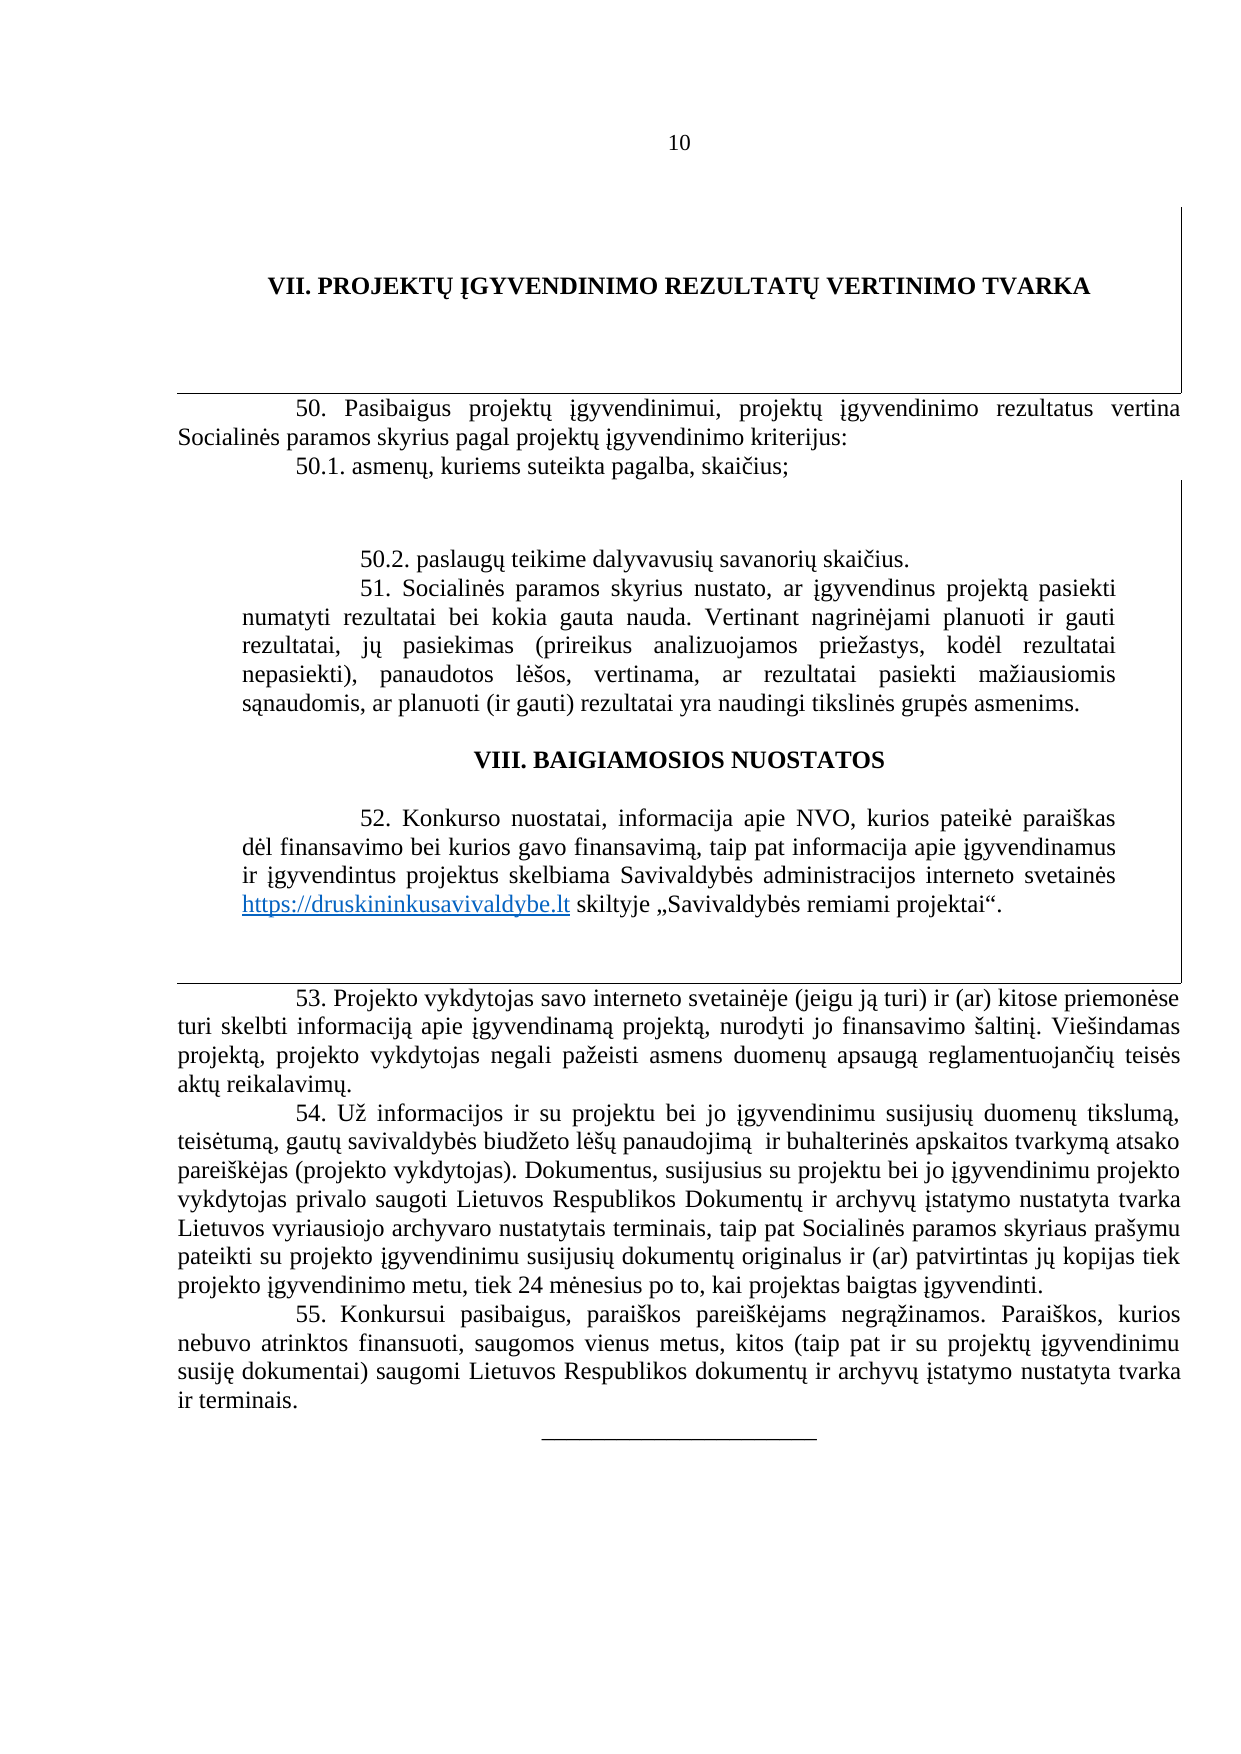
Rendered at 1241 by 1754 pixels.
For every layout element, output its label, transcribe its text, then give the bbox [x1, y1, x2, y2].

text VIII. BAIGIAMOSIOS NUOSTATOS [177, 746, 1181, 774]
text 50.1. asmenų, kuriems suteikta pagalba, skaičius; [177, 451, 1181, 480]
text 55. Konkursui pasibaigus, paraiškos pareiškėjams negrąžinamos. Paraiškos, kurios nebuvo atrinktos finansuoti, saugomos vienus metus, kitos (taip pat ir su projektų įgyvendinimu susiję dokumentai) saugomi Lietuvos Respublikos dokumentų ir archyvų įstatymo nustatyta tvarka ir terminais. [177, 1299, 1181, 1414]
text 53. Projekto vykdytojas savo interneto svetainėje (jeigu ją turi) ir (ar) kitose priemonėse turi skelbti informaciją apie įgyvendinamą projektą, nurodyti jo finansavimo šaltinį. Viešindamas projektą, projekto vykdytojas negali pažeisti asmens duomenų apsaugą reglamentuojančių teisės aktų reikalavimų. [177, 983, 1181, 1098]
text VII. PROJEKTŲ ĮGYVENDINIMO REZULTATŲ VERTINIMO TVARKA [177, 207, 1181, 300]
text ______________________ [177, 1414, 1181, 1443]
text 51. Socialinės paramos skyrius nustato, ar įgyvendinus projektą pasiekti numatyti rezultatai bei kokia gauta nauda. Vertinant nagrinėjami planuoti ir gauti rezultatai, jų pasiekimas (prireikus analizuojamos priežastys, kodėl rezultatai nepasiekti), panaudotos lėšos, vertinama, ar rezultatai pasiekti mažiausiomis sąnaudomis, ar planuoti (ir gauti) rezultatai yra naudingi tikslinės grupės asmenims. [177, 573, 1181, 717]
text 50.2. paslaugų teikime dalyvavusių savanorių skaičius. [177, 480, 1181, 573]
text 52. Konkurso nuostatai, informacija apie NVO, kurios pateikė paraiškas dėl finansavimo bei kurios gavo finansavimą, taip pat informacija apie įgyvendinamus ir įgyvendintus projektus skelbiama Savivaldybės administracijos interneto svetainės https://druskininkusavivaldybe.lt skiltyje „Savivaldybės remiami projektai“. [177, 803, 1181, 983]
text 50. Pasibaigus projektų įgyvendinimui, projektų įgyvendinimo rezultatus vertina Socialinės paramos skyrius pagal projektų įgyvendinimo kriterijus: [177, 393, 1181, 451]
text 54. Už informacijos ir su projektu bei jo įgyvendinimu susijusių duomenų tikslumą, teisėtumą, gautų savivaldybės biudžeto lėšų panaudojimą ir buhalterinės apskaitos tvarkymą atsako pareiškėjas (projekto vykdytojas). Dokumentus, susijusius su projektu bei jo įgyvendinimu projekto vykdytojas privalo saugoti Lietuvos Respublikos Dokumentų ir archyvų įstatymo nustatyta tvarka Lietuvos vyriausiojo archyvaro nustatytais terminais, taip pat Socialinės paramos skyriaus prašymu pateikti su projekto įgyvendinimu susijusių dokumentų originalus ir (ar) patvirtintas jų kopijas tiek projekto įgyvendinimo metu, tiek 24 mėnesius po to, kai projektas baigtas įgyvendinti. [177, 1098, 1181, 1299]
